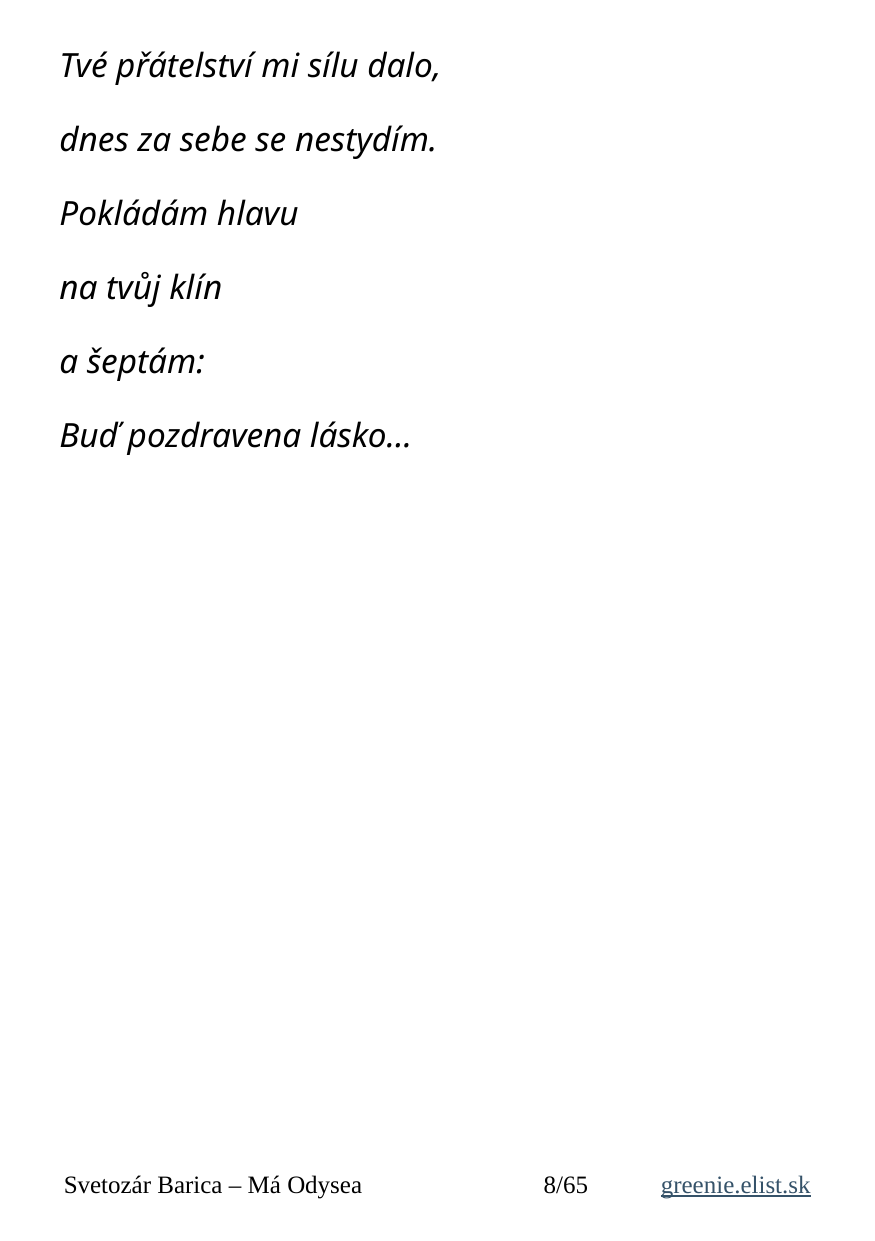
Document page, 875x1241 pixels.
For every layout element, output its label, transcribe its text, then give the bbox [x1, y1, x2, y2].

text Tvé přátelství mi sílu dalo, [59, 41, 833, 87]
text a šeptám: [59, 338, 833, 383]
text Buď pozdravena lásko… [59, 412, 833, 457]
text dnes za sebe se nestydím. [59, 115, 833, 161]
text Pokládám hlavu [59, 189, 833, 235]
text na tvůj klín [59, 263, 833, 309]
